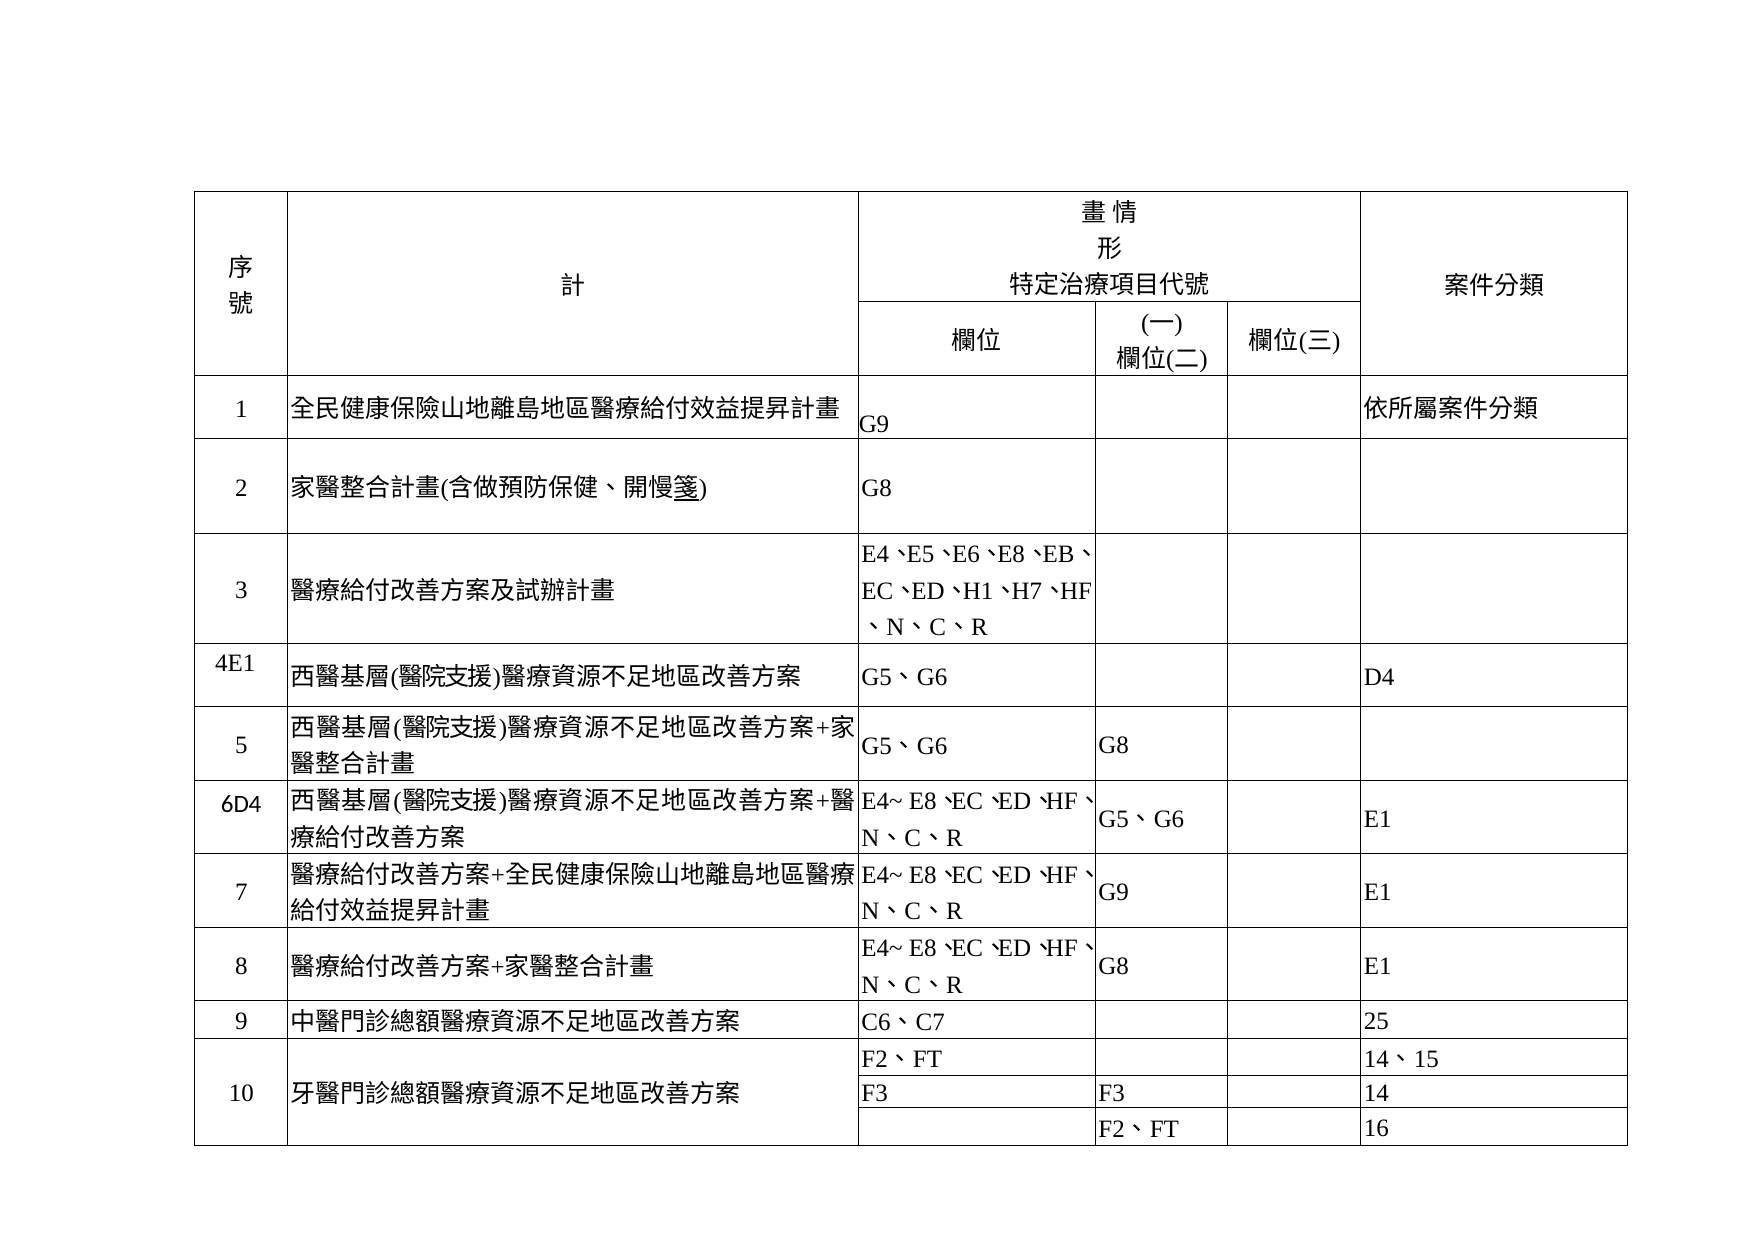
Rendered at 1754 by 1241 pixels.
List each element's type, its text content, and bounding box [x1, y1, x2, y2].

table_cell 西醫基層(醫院支援)醫療資源不足地區改善方案+醫療給付改善方案 [288, 781, 858, 853]
table_cell 欄位 [859, 302, 1095, 374]
table_cell 欄位(三) [1228, 302, 1360, 374]
table_cell F3 [859, 1076, 1095, 1107]
table_cell G5、G6 [1096, 781, 1227, 853]
table_cell E4~ E8、EC、ED、HF、N、C、R [859, 854, 1095, 927]
table_cell D4 [1361, 644, 1627, 706]
table_cell 家醫整合計畫(含做預防保健、開慢箋) [288, 439, 858, 533]
table_header 計 [288, 192, 858, 374]
table_cell G5、G6 [859, 707, 1095, 780]
table_cell F2、FT [1096, 1108, 1227, 1144]
table_cell 中醫門診總額醫療資源不足地區改善方案 [288, 1001, 858, 1038]
table_cell 4E1 [195, 644, 287, 706]
table_cell [1228, 781, 1360, 853]
table_cell 8 [195, 928, 287, 1000]
table_cell [1228, 1039, 1360, 1075]
table_cell E4~ E8、EC、ED、HF、N、C、R [859, 781, 1095, 853]
table_cell 1 [195, 376, 287, 438]
table_cell 西醫基層(醫院支援)醫療資源不足地區改善方案+家醫整合計畫 [288, 707, 858, 780]
table_cell 6D4 [195, 781, 287, 853]
table_cell 醫療給付改善方案+家醫整合計畫 [288, 928, 858, 1000]
table_cell [1361, 707, 1627, 780]
table_cell 2 [195, 439, 287, 533]
table_cell [1096, 644, 1227, 706]
table_cell [1228, 928, 1360, 1000]
table_cell [1096, 439, 1227, 533]
table_cell 醫療給付改善方案+全民健康保險山地離島地區醫療給付效益提昇計畫 [288, 854, 858, 927]
table_cell 5 [195, 707, 287, 780]
table_cell [1228, 439, 1360, 533]
table_header 畫 情 形 特定治療項目代號 [859, 192, 1360, 301]
table_cell F3 [1096, 1076, 1227, 1107]
table_cell [1361, 439, 1627, 533]
table_cell G5、G6 [859, 644, 1095, 706]
table_cell [1096, 534, 1227, 643]
table_cell 7 [195, 854, 287, 927]
table_cell G8 [1096, 707, 1227, 780]
table_cell [1228, 644, 1360, 706]
table_cell [1228, 707, 1360, 780]
table_cell [1228, 854, 1360, 927]
table_cell [859, 1108, 1095, 1144]
table_cell 全民健康保險山地離島地區醫療給付效益提昇計畫 [288, 376, 858, 438]
table_cell [1228, 1108, 1360, 1144]
table_cell [1096, 1039, 1227, 1075]
table_cell E4~ E8、EC、ED、HF、N、C、R [859, 928, 1095, 1000]
table_cell E1 [1361, 854, 1627, 927]
table_header 案件分類 [1361, 192, 1627, 374]
table_cell 西醫基層(醫院支援)醫療資源不足地區改善方案 [288, 644, 858, 706]
table_cell [1096, 376, 1227, 438]
table_cell 9 [195, 1001, 287, 1038]
table_cell 醫療給付改善方案及試辦計畫 [288, 534, 858, 643]
table_cell E1 [1361, 781, 1627, 853]
table_cell F2、FT [859, 1039, 1095, 1075]
table_cell [1228, 1076, 1360, 1107]
table_header 序 號 [195, 192, 287, 374]
table_cell 10 [195, 1039, 287, 1144]
table_cell E4、E5、E6、E8、EB、EC、ED、H1、H7、HF、N、C、R [859, 534, 1095, 643]
table_cell 16 [1361, 1108, 1627, 1144]
table_cell 3 [195, 534, 287, 643]
table_cell [1228, 534, 1360, 643]
table_cell [1228, 376, 1360, 438]
table_cell [1361, 534, 1627, 643]
table_cell [1096, 1001, 1227, 1038]
table_cell 25 [1361, 1001, 1627, 1038]
table_cell 牙醫門診總額醫療資源不足地區改善方案 [288, 1039, 858, 1144]
table_cell G9 [1096, 854, 1227, 927]
table_cell 14 [1361, 1076, 1627, 1107]
table_cell (一) 欄位(二) [1096, 302, 1227, 374]
table_cell C6、C7 [859, 1001, 1095, 1038]
table_cell 依所屬案件分類 [1361, 376, 1627, 438]
table_cell E1 [1361, 928, 1627, 1000]
table_cell G8 [1096, 928, 1227, 1000]
table_cell G9 [859, 376, 1095, 438]
table_cell [1228, 1001, 1360, 1038]
table_cell 14、15 [1361, 1039, 1627, 1075]
table_cell G8 [859, 439, 1095, 533]
